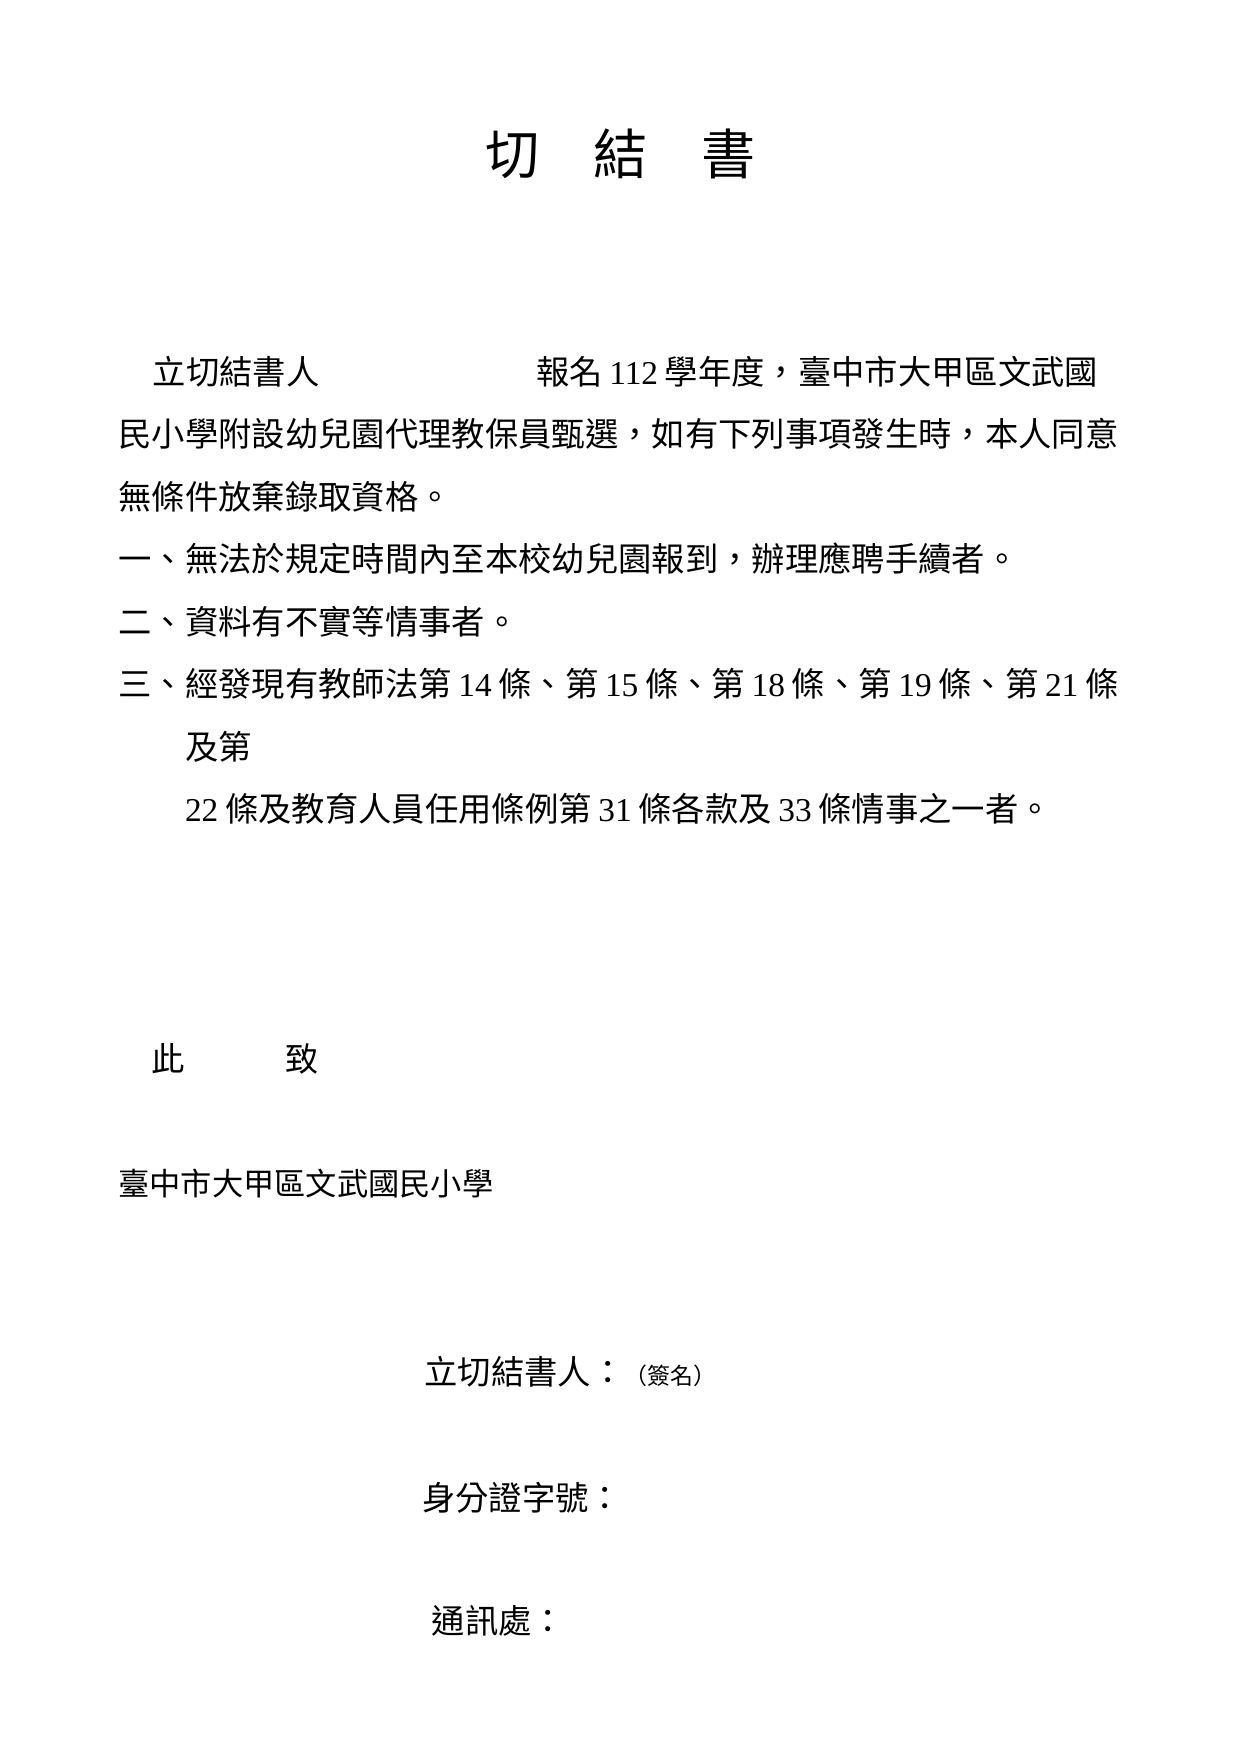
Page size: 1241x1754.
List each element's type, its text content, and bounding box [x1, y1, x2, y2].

text 臺中市大甲區文武國民小學 [118, 1140, 1122, 1203]
text 立切結書人：（簽名） [118, 1328, 1122, 1390]
text 切 結 書 [118, 78, 1122, 203]
text 立切結書人 報名112學年度，臺中市大甲區文武國民小學附設幼兒園代理教保員甄選，如有下列事項發生時，本人同意無條件放棄錄取資格。 [118, 328, 1122, 515]
text 身分證字號： [118, 1453, 1122, 1515]
text 通訊處： [118, 1578, 1122, 1640]
text 二、資料有不實等情事者。 [118, 578, 1122, 640]
text 此 致 [118, 1015, 1122, 1078]
text 一、無法於規定時間內至本校幼兒園報到，辦理應聘手續者。 [118, 515, 1122, 578]
text 三、經發現有教師法第14條、第15條、第18條、第19條、第21條及第 22條及教育人員任用條例第31條各款及33條情事之一者。 [118, 640, 1122, 828]
